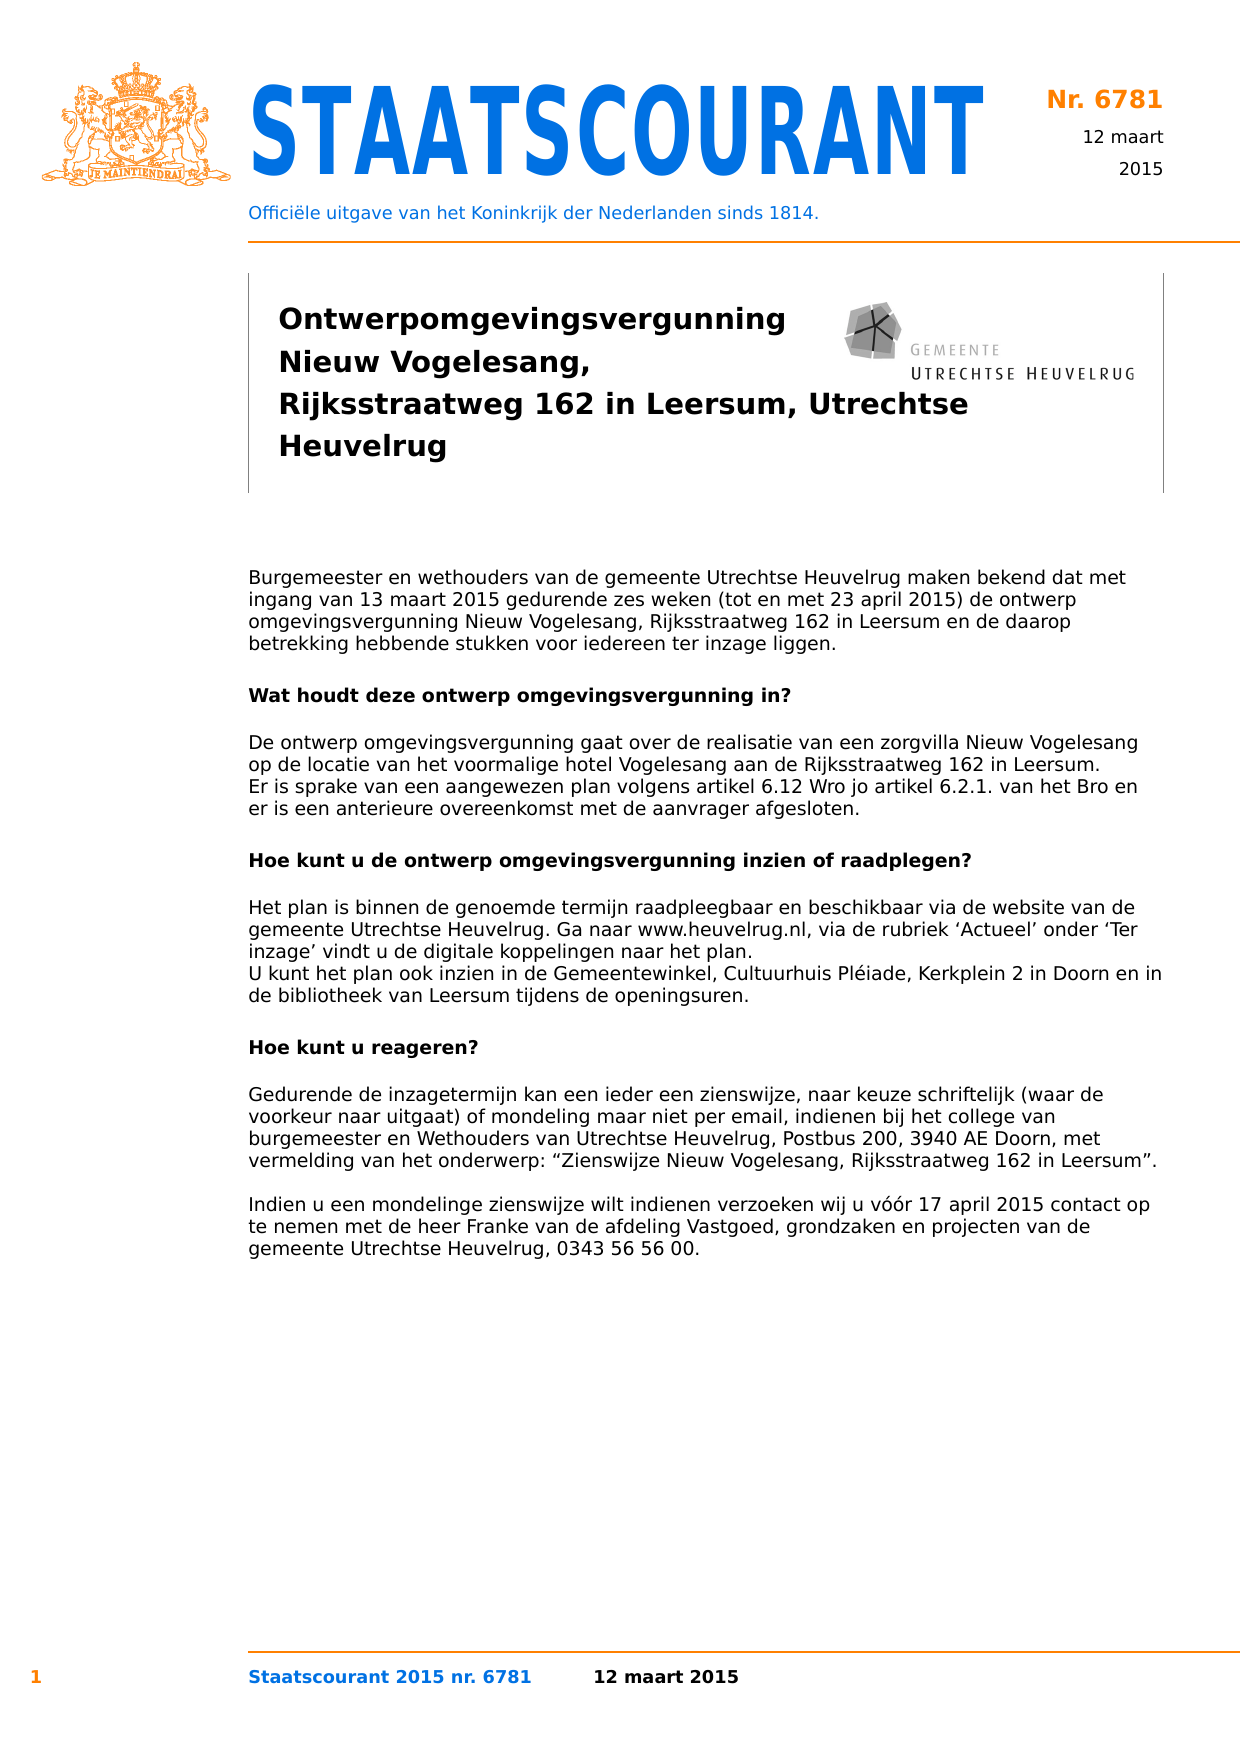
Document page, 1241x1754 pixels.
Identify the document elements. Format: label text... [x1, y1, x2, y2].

table_cell 12 maart [998, 121, 1240, 153]
table_header [25, 62, 248, 241]
table_header STAATSCOURANT [248, 62, 998, 203]
table_header Nr. 6781 [998, 62, 1240, 121]
picture [844, 302, 1134, 380]
table_cell 2015 [998, 153, 1240, 203]
text De ontwerp omgevingsvergunning gaat over de realisatie van een zorgvilla Nieuw Vogelesang op de locatie van het voormalige hotel Vogelesang aan de Rijksstraatweg 162 in Leersum. [248, 732, 1163, 776]
text Gedurende de inzagetermijn kan een ieder een zienswijze, naar keuze schriftelijk (waar de voorkeur naar uitgaat) of mondeling maar niet per email, indienen bij het college van burgemeester en Wethouders van Utrechtse Heuvelrug, Postbus 200, 3940 AE Doorn, met vermelding van het onderwerp: “Zienswijze Nieuw Vogelesang, Rijksstraatweg 162 in Leersum”. [248, 1084, 1163, 1172]
picture [41, 62, 231, 186]
subtitle Hoe kunt u reageren? [248, 1037, 1163, 1059]
subtitle Hoe kunt u de ontwerp omgevingsvergunning inzien of raadplegen? [248, 850, 1163, 872]
subtitle Ontwerpomgevingsvergunning Nieuw Vogelesang, Rijksstraatweg 162 in Leersum, Utrechtse Heuvelrug [249, 273, 1163, 493]
text Burgemeester en wethouders van de gemeente Utrechtse Heuvelrug maken bekend dat met ingang van 13 maart 2015 gedurende zes weken (tot en met 23 april 2015) de ontwerp omgevingsvergunning Nieuw Vogelesang, Rijksstraatweg 162 in Leersum en de daarop betrekking hebbende stukken voor iedereen ter inzage liggen. [248, 567, 1163, 655]
text Er is sprake van een aangewezen plan volgens artikel 6.12 Wro jo artikel 6.2.1. van het Bro en er is een anterieure overeenkomst met de aanvrager afgesloten. [248, 776, 1163, 820]
text Het plan is binnen de genoemde termijn raadpleegbaar en beschikbaar via de website van de gemeente Utrechtse Heuvelrug. Ga naar www.heuvelrug.nl, via de rubriek ‘Actueel’ onder ‘Ter inzage’ vindt u de digitale koppelingen naar het plan. [248, 897, 1163, 963]
text Indien u een mondelinge zienswijze wilt indienen verzoeken wij u vóór 17 april 2015 contact op te nemen met de heer Franke van de afdeling Vastgoed, grondzaken en projecten van de gemeente Utrechtse Heuvelrug, 0343 56 56 00. [248, 1193, 1163, 1259]
subtitle Wat houdt deze ontwerp omgevingsvergunning in? [248, 685, 1163, 707]
text U kunt het plan ook inzien in de Gemeentewinkel, Cultuurhuis Pléiade, Kerkplein 2 in Doorn en in de bibliotheek van Leersum tijdens de openingsuren. [248, 963, 1163, 1007]
table_cell Officiële uitgave van het Koninkrijk der Nederlanden sinds 1814. [248, 203, 1240, 241]
